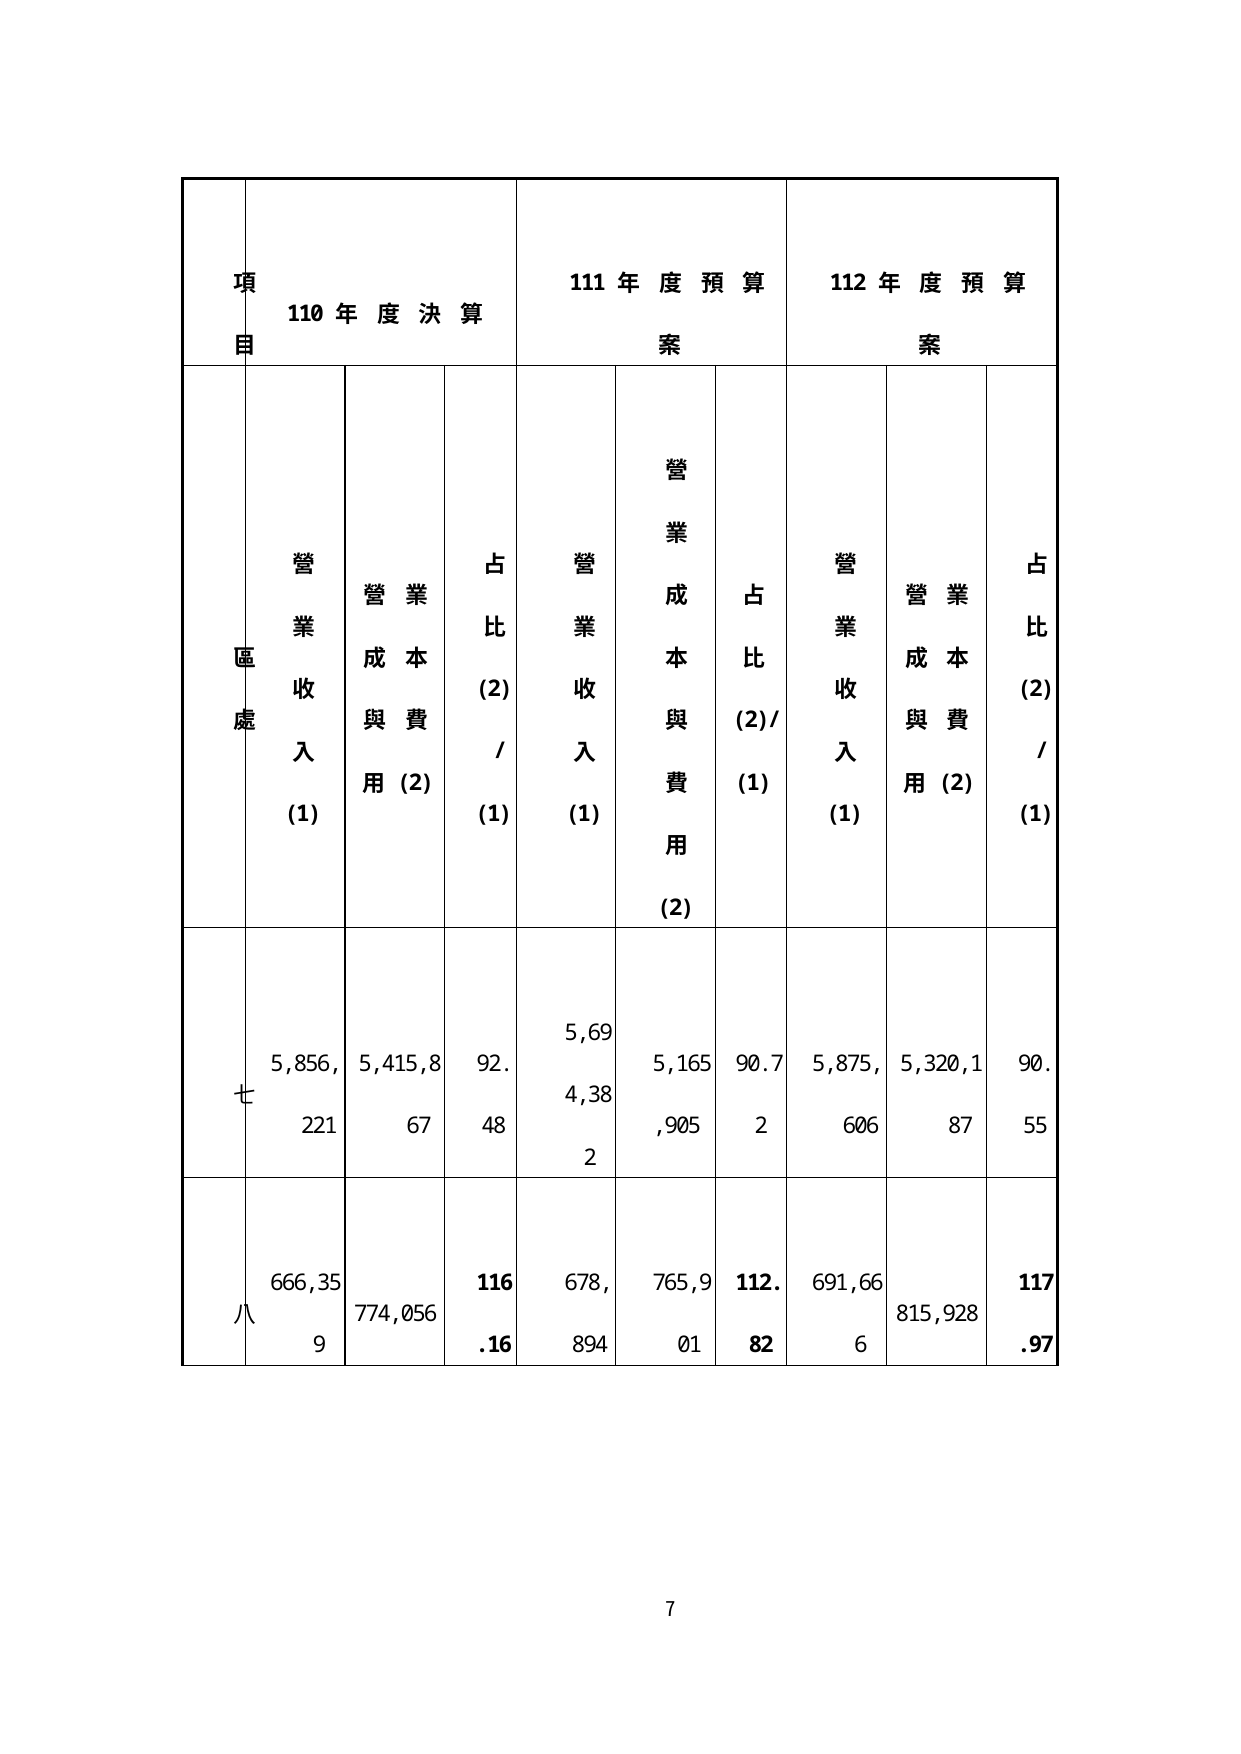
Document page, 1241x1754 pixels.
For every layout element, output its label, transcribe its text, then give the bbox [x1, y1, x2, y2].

table_cell 營業收入(1) [787, 366, 886, 927]
table_cell 5,320,187 [887, 928, 986, 1177]
table_cell 5,694,382 [517, 928, 615, 1177]
table_cell 占比(2)/(1) [716, 366, 786, 927]
table_cell 營業收入(1) [246, 366, 344, 927]
table_cell 區處 [238, 650, 245, 665]
table_cell 92.48 [445, 928, 516, 1177]
table_cell 116.16 [445, 1178, 516, 1365]
table_header 110年度決算 [246, 180, 516, 365]
table_cell 666,359 [246, 1178, 344, 1365]
table_cell 七 [184, 928, 245, 1177]
table_cell 691,666 [787, 1178, 886, 1365]
table_cell 營業成本與費用(2) [616, 366, 715, 927]
table_cell 117.97 [987, 1178, 1056, 1365]
table_cell 90.55 [987, 928, 1056, 1177]
table_cell 5,415,867 [346, 928, 444, 1177]
table_cell 區處 [184, 366, 245, 927]
table_cell 765,901 [616, 1178, 715, 1365]
table_cell 5,875,606 [787, 928, 886, 1177]
table_header 項目 [184, 180, 245, 365]
table_cell 5,165,905 [616, 928, 715, 1177]
table_cell 營業收入(1) [517, 366, 615, 927]
table_cell 八 [184, 1178, 245, 1365]
table_cell 5,856,221 [246, 928, 344, 1177]
table_cell 774,056 [346, 1178, 444, 1365]
table_cell 占比(2)/(1) [987, 366, 1056, 927]
table_header 111年度預算案 [517, 180, 786, 365]
table_cell 678,894 [517, 1178, 615, 1365]
table_cell 營業成本與費用(2) [346, 366, 444, 927]
table_cell 90.72 [716, 928, 786, 1177]
table_header 112年度預算案 [787, 180, 1056, 365]
table_header 項目 [239, 275, 245, 285]
table_cell 營業成本與費用(2) [887, 366, 986, 927]
table_cell 112.82 [716, 1178, 786, 1365]
table_cell 815,928 [887, 1178, 986, 1365]
table_cell 占比(2)/(1) [445, 366, 516, 927]
